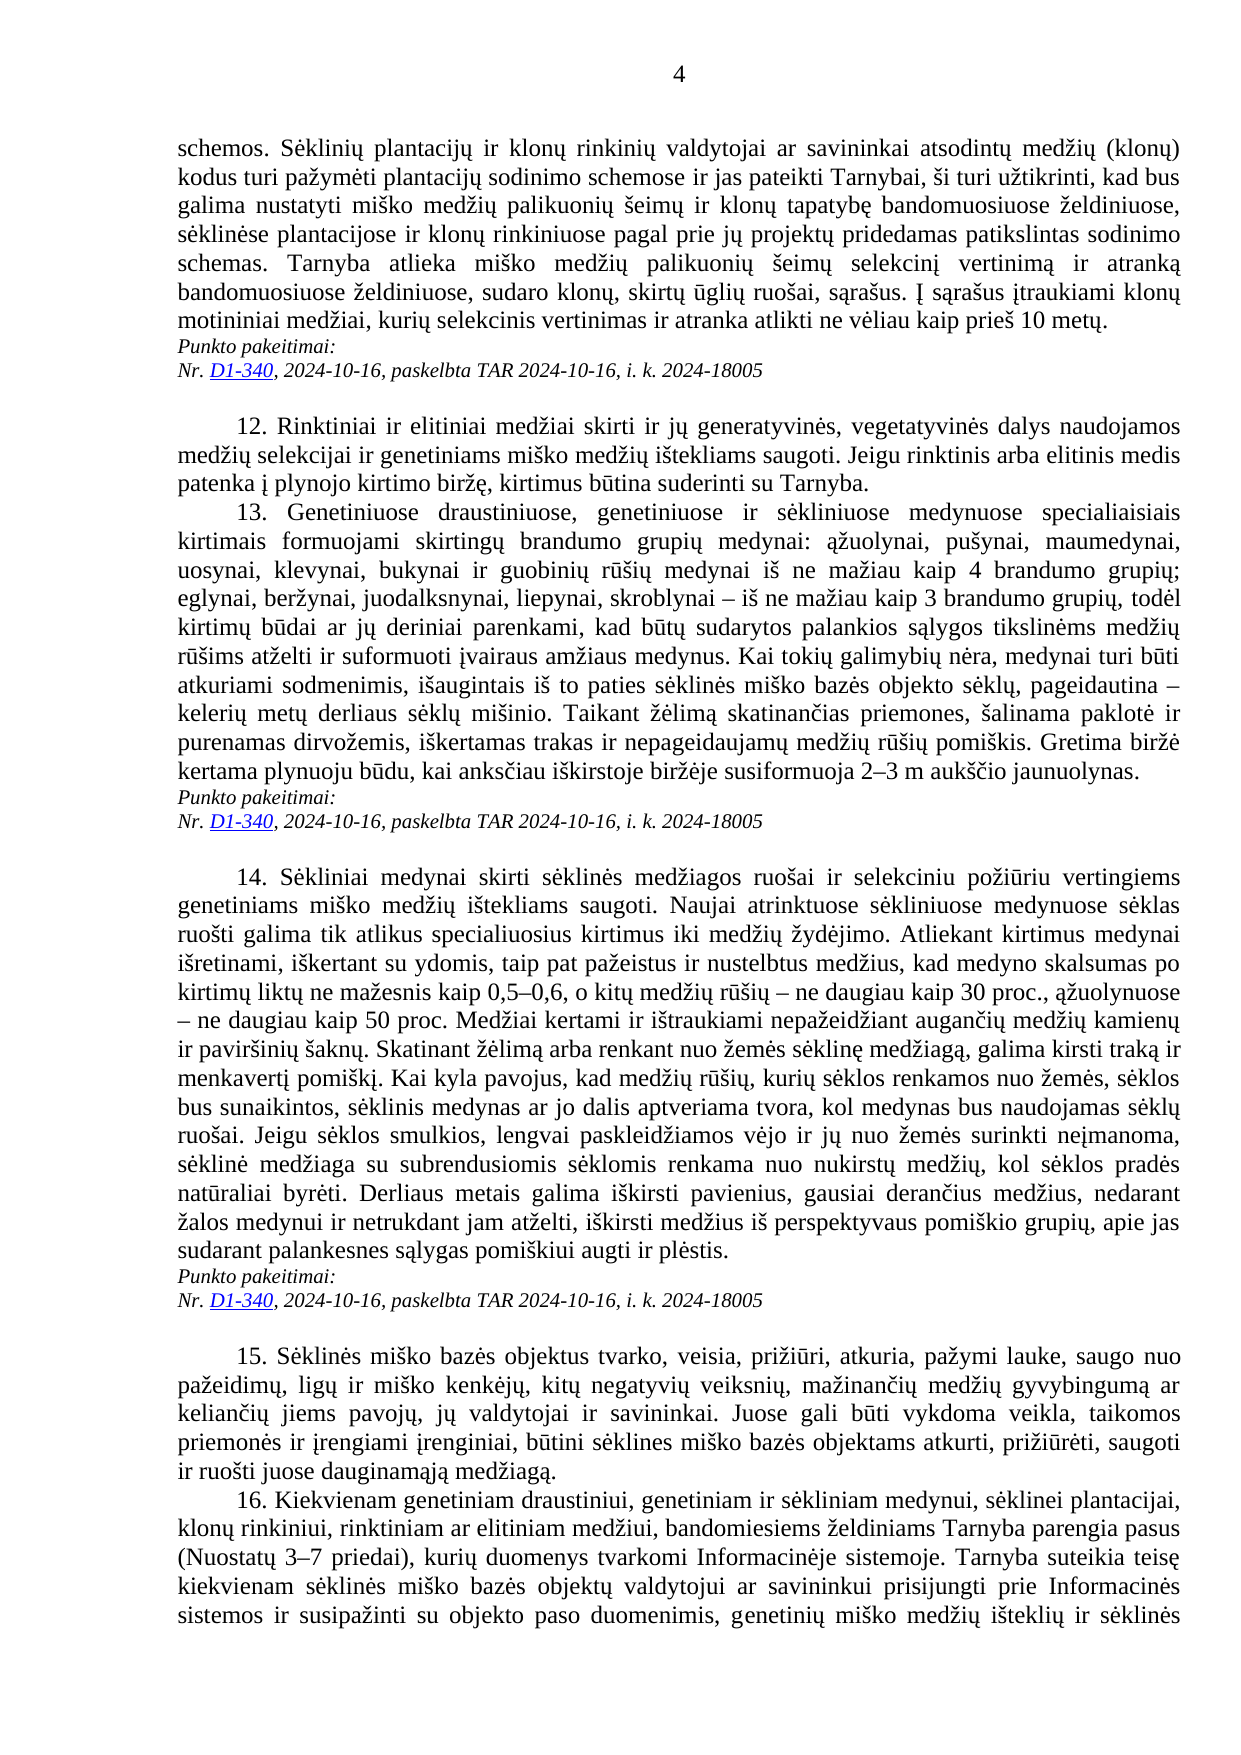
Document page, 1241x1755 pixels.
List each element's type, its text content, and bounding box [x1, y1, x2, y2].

text 16. Kiekvienam genetiniam draustiniui, genetiniam ir sėkliniam medynui, sėklinei plantacijai, klonų rinkiniui, rinktiniam ar elitiniam medžiui, bandomiesiems želdiniams Tarnyba parengia pasus (Nuostatų 3–7 priedai), kurių duomenys tvarkomi Informacinėje sistemoje. Tarnyba suteikia teisę kiekvienam sėklinės miško bazės objektų valdytojui ar savininkui prisijungti prie Informacinės sistemos ir susipažinti su objekto paso duomenimis, genetinių miško medžių išteklių ir sėklinės [177, 1485, 1181, 1628]
text 13. Genetiniuose draustiniuose, genetiniuose ir sėkliniuose medynuose specialiaisiais kirtimais formuojami skirtingų brandumo grupių medynai: ąžuolynai, pušynai, maumedynai, uosynai, klevynai, bukynai ir guobinių rūšių medynai iš ne mažiau kaip 4 brandumo grupių; eglynai, beržynai, juodalksnynai, liepynai, skroblynai – iš ne mažiau kaip 3 brandumo grupių, todėl kirtimų būdai ar jų deriniai parenkami, kad būtų sudarytos palankios sąlygos tikslinėms medžių rūšims atželti ir suformuoti įvairaus amžiaus medynus. Kai tokių galimybių nėra, medynai turi būti atkuriami sodmenimis, išaugintais iš to paties sėklinės miško bazės objekto sėklų, pageidautina – kelerių metų derliaus sėklų mišinio. Taikant žėlimą skatinančias priemones, šalinama paklotė ir purenamas dirvožemis, iškertamas trakas ir nepageidaujamų medžių rūšių pomiškis. Gretima biržė kertama plynuoju būdu, kai anksčiau iškirstoje biržėje susiformuoja 2–3 m aukščio jaunuolynas. [177, 497, 1181, 785]
text Punkto pakeitimai: [177, 334, 1181, 358]
text Nr. D1-340, 2024-10-16, paskelbta TAR 2024-10-16, i. k. 2024-18005 [177, 1288, 1181, 1312]
text Punkto pakeitimai: [177, 785, 1181, 809]
text 15. Sėklinės miško bazės objektus tvarko, veisia, prižiūri, atkuria, pažymi lauke, saugo nuo pažeidimų, ligų ir miško kenkėjų, kitų negatyvių veiksnių, mažinančių medžių gyvybingumą ar keliančių jiems pavojų, jų valdytojai ir savininkai. Juose gali būti vykdoma veikla, taikomos priemonės ir įrengiami įrenginiai, būtini sėklines miško bazės objektams atkurti, prižiūrėti, saugoti ir ruošti juose dauginamąją medžiagą. [177, 1341, 1181, 1485]
text Punkto pakeitimai: [177, 1264, 1181, 1288]
text Nr. D1-340, 2024-10-16, paskelbta TAR 2024-10-16, i. k. 2024-18005 [177, 809, 1181, 833]
text 14. Sėkliniai medynai skirti sėklinės medžiagos ruošai ir selekciniu požiūriu vertingiems genetiniams miško medžių ištekliams saugoti. Naujai atrinktuose sėkliniuose medynuose sėklas ruošti galima tik atlikus specialiuosius kirtimus iki medžių žydėjimo. Atliekant kirtimus medynai išretinami, iškertant su ydomis, taip pat pažeistus ir nustelbtus medžius, kad medyno skalsumas po kirtimų liktų ne mažesnis kaip 0,5–0,6, o kitų medžių rūšių – ne daugiau kaip 30 proc., ąžuolynuose – ne daugiau kaip 50 proc. Medžiai kertami ir ištraukiami nepažeidžiant augančių medžių kamienų ir paviršinių šaknų. Skatinant žėlimą arba renkant nuo žemės sėklinę medžiagą, galima kirsti traką ir menkavertį pomiškį. Kai kyla pavojus, kad medžių rūšių, kurių sėklos renkamos nuo žemės, sėklos bus sunaikintos, sėklinis medynas ar jo dalis aptveriama tvora, kol medynas bus naudojamas sėklų ruošai. Jeigu sėklos smulkios, lengvai paskleidžiamos vėjo ir jų nuo žemės surinkti neįmanoma, sėklinė medžiaga su subrendusiomis sėklomis renkama nuo nukirstų medžių, kol sėklos pradės natūraliai byrėti. Derliaus metais galima iškirsti pavienius, gausiai derančius medžius, nedarant žalos medynui ir netrukdant jam atželti, iškirsti medžius iš perspektyvaus pomiškio grupių, apie jas sudarant palankesnes sąlygas pomiškiui augti ir plėstis. [177, 862, 1181, 1264]
text 12. Rinktiniai ir elitiniai medžiai skirti ir jų generatyvinės, vegetatyvinės dalys naudojamos medžių selekcijai ir genetiniams miško medžių ištekliams saugoti. Jeigu rinktinis arba elitinis medis patenka į plynojo kirtimo biržę, kirtimus būtina suderinti su Tarnyba. [177, 411, 1181, 497]
text Nr. D1-340, 2024-10-16, paskelbta TAR 2024-10-16, i. k. 2024-18005 [177, 358, 1181, 382]
text schemos. Sėklinių plantacijų ir klonų rinkinių valdytojai ar savininkai atsodintų medžių (klonų) kodus turi pažymėti plantacijų sodinimo schemose ir jas pateikti Tarnybai, ši turi užtikrinti, kad bus galima nustatyti miško medžių palikuonių šeimų ir klonų tapatybę bandomuosiuose želdiniuose, sėklinėse plantacijose ir klonų rinkiniuose pagal prie jų projektų pridedamas patikslintas sodinimo schemas. Tarnyba atlieka miško medžių palikuonių šeimų selekcinį vertinimą ir atranką bandomuosiuose želdiniuose, sudaro klonų, skirtų ūglių ruošai, sąrašus. Į sąrašus įtraukiami klonų motininiai medžiai, kurių selekcinis vertinimas ir atranka atlikti ne vėliau kaip prieš 10 metų. [177, 133, 1181, 334]
